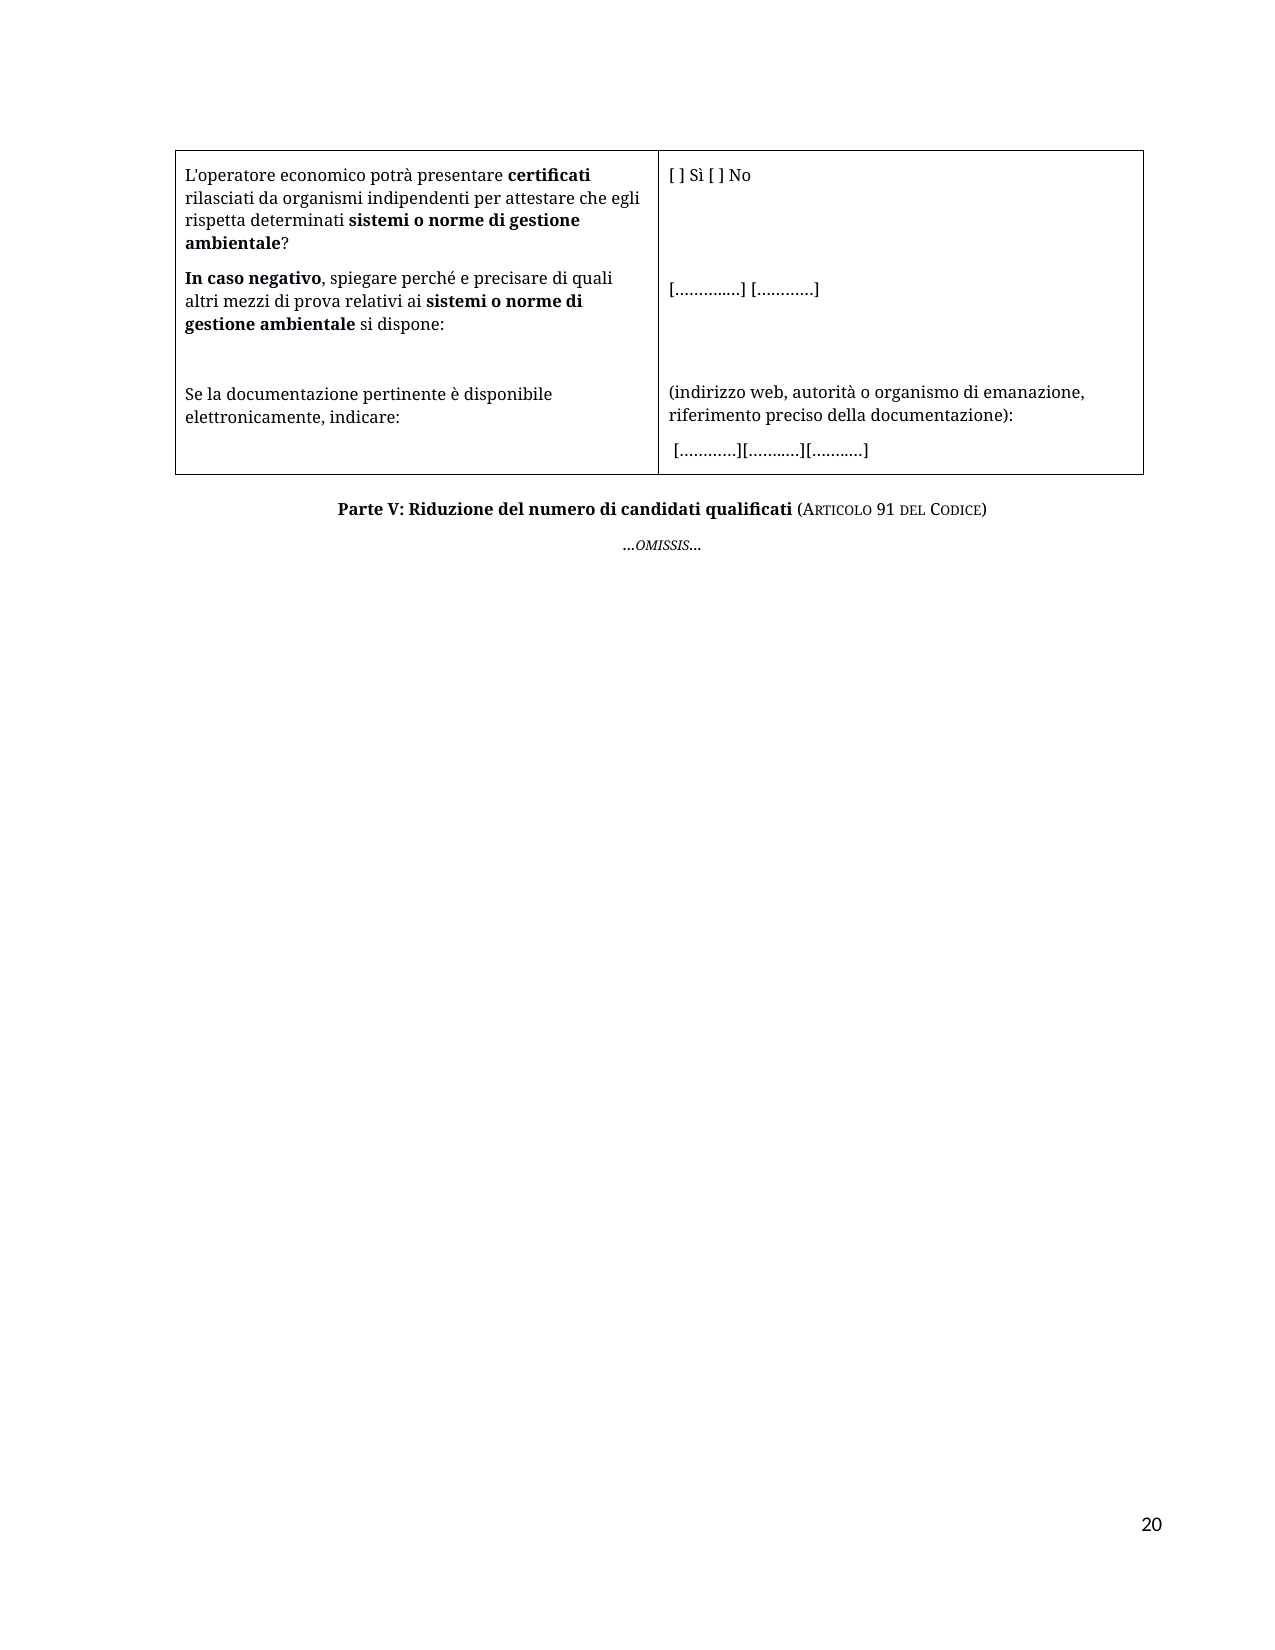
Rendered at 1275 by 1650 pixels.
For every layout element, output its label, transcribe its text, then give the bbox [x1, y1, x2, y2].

text Parte V: Riduzione del numero di candidati qualificati (Articolo 91 del Codice) [187, 497, 1137, 520]
table_cell [ ] Sì [ ] No [………..…] […………] (indirizzo web, autorità o organismo di emanazione, riferimento preciso della documentazione): […………][……..…][……..…] [659, 151, 1143, 473]
text ...omissis... [187, 532, 1137, 555]
table_cell L'operatore economico potrà presentare certificati rilasciati da organismi indipendenti per attestare che egli rispetta determinati sistemi o norme di gestione ambientale? In caso negativo, spiegare perché e precisare di quali altri mezzi di prova relativi ai sistemi o norme di gestione ambientale si dispone: Se la documentazione pertinente è disponibile elettronicamente, indicare: [176, 151, 658, 473]
